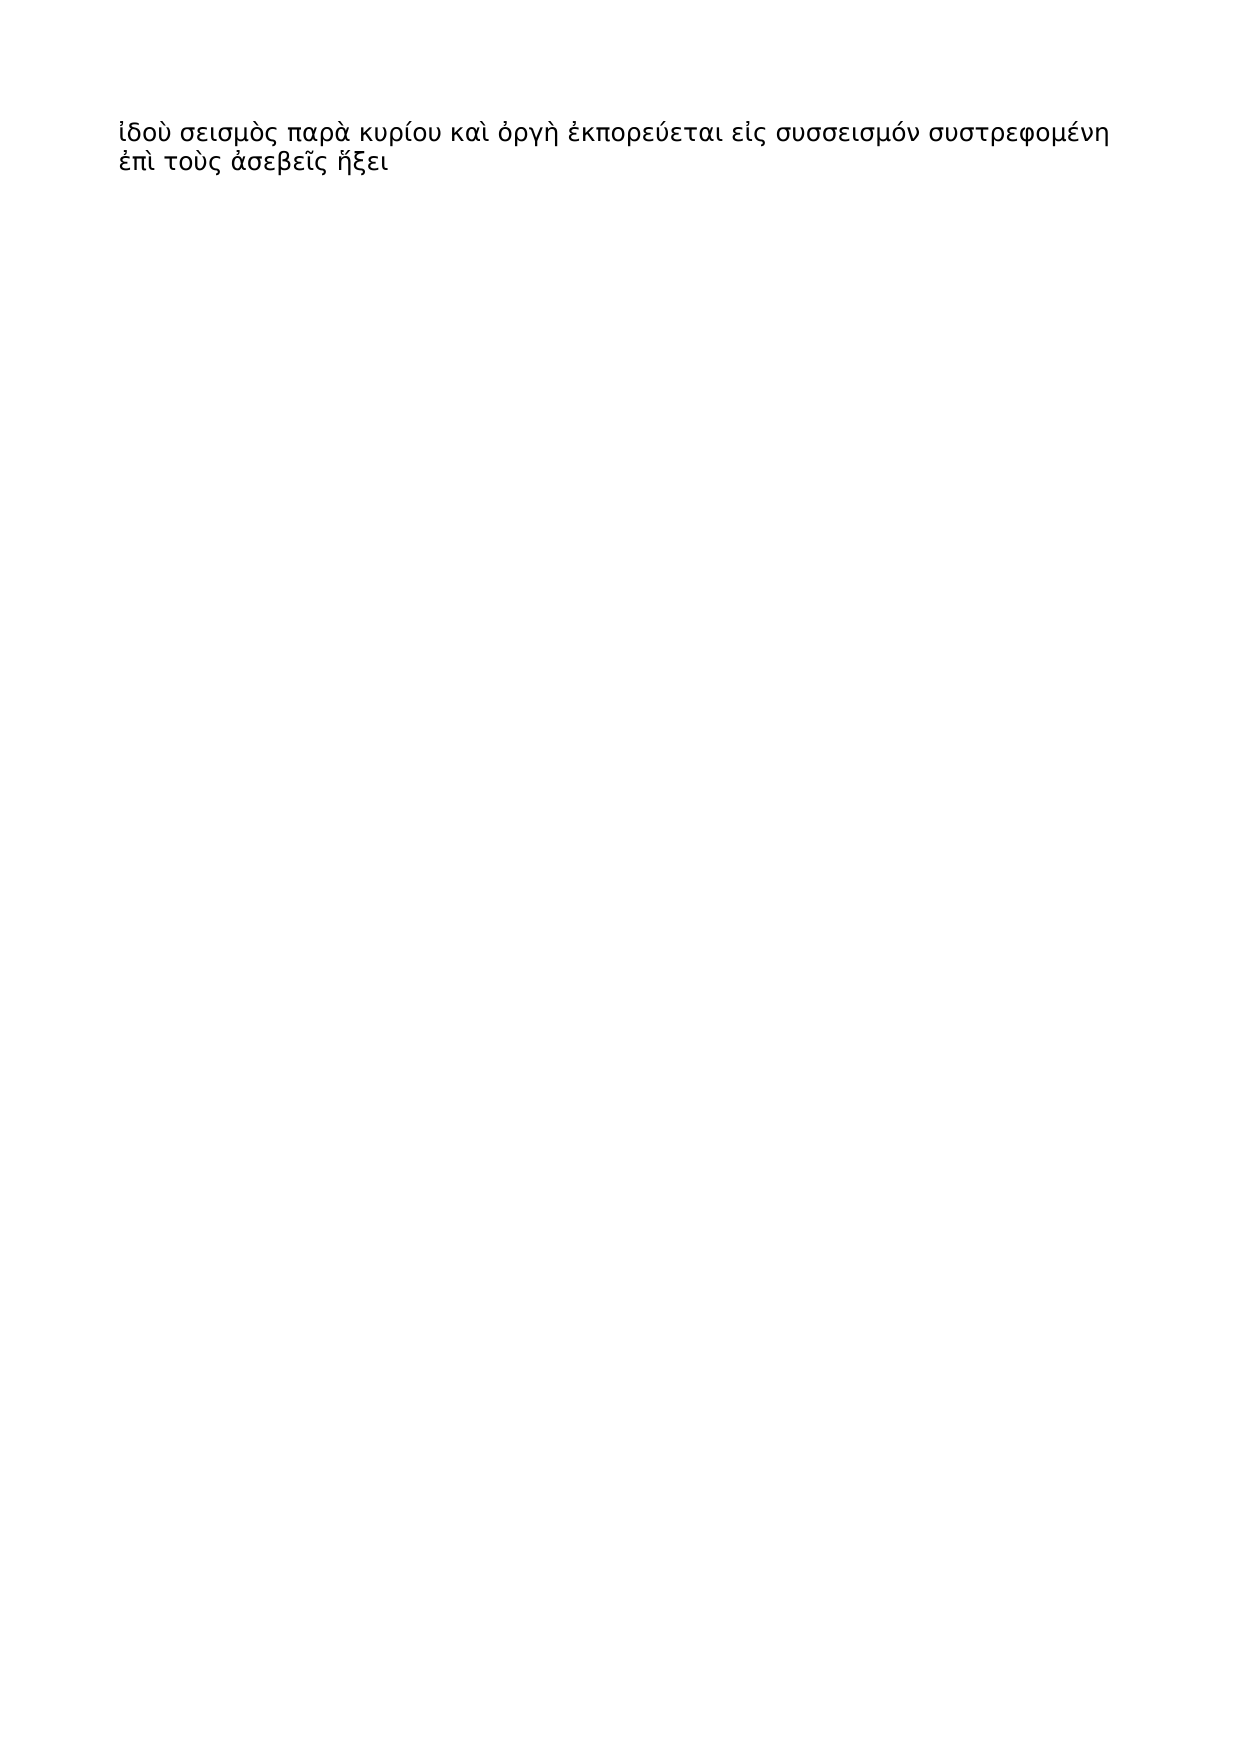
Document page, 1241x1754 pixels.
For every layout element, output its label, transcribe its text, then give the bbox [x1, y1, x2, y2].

text ἰδοὺ σεισμὸς παρὰ κυρίου καὶ ὀργὴ ἐκπορεύεται εἰς συσσεισμόν συστρεφομένη ἐπὶ τοὺς ἀσεβεῖς ἥξει [118, 118, 1122, 176]
